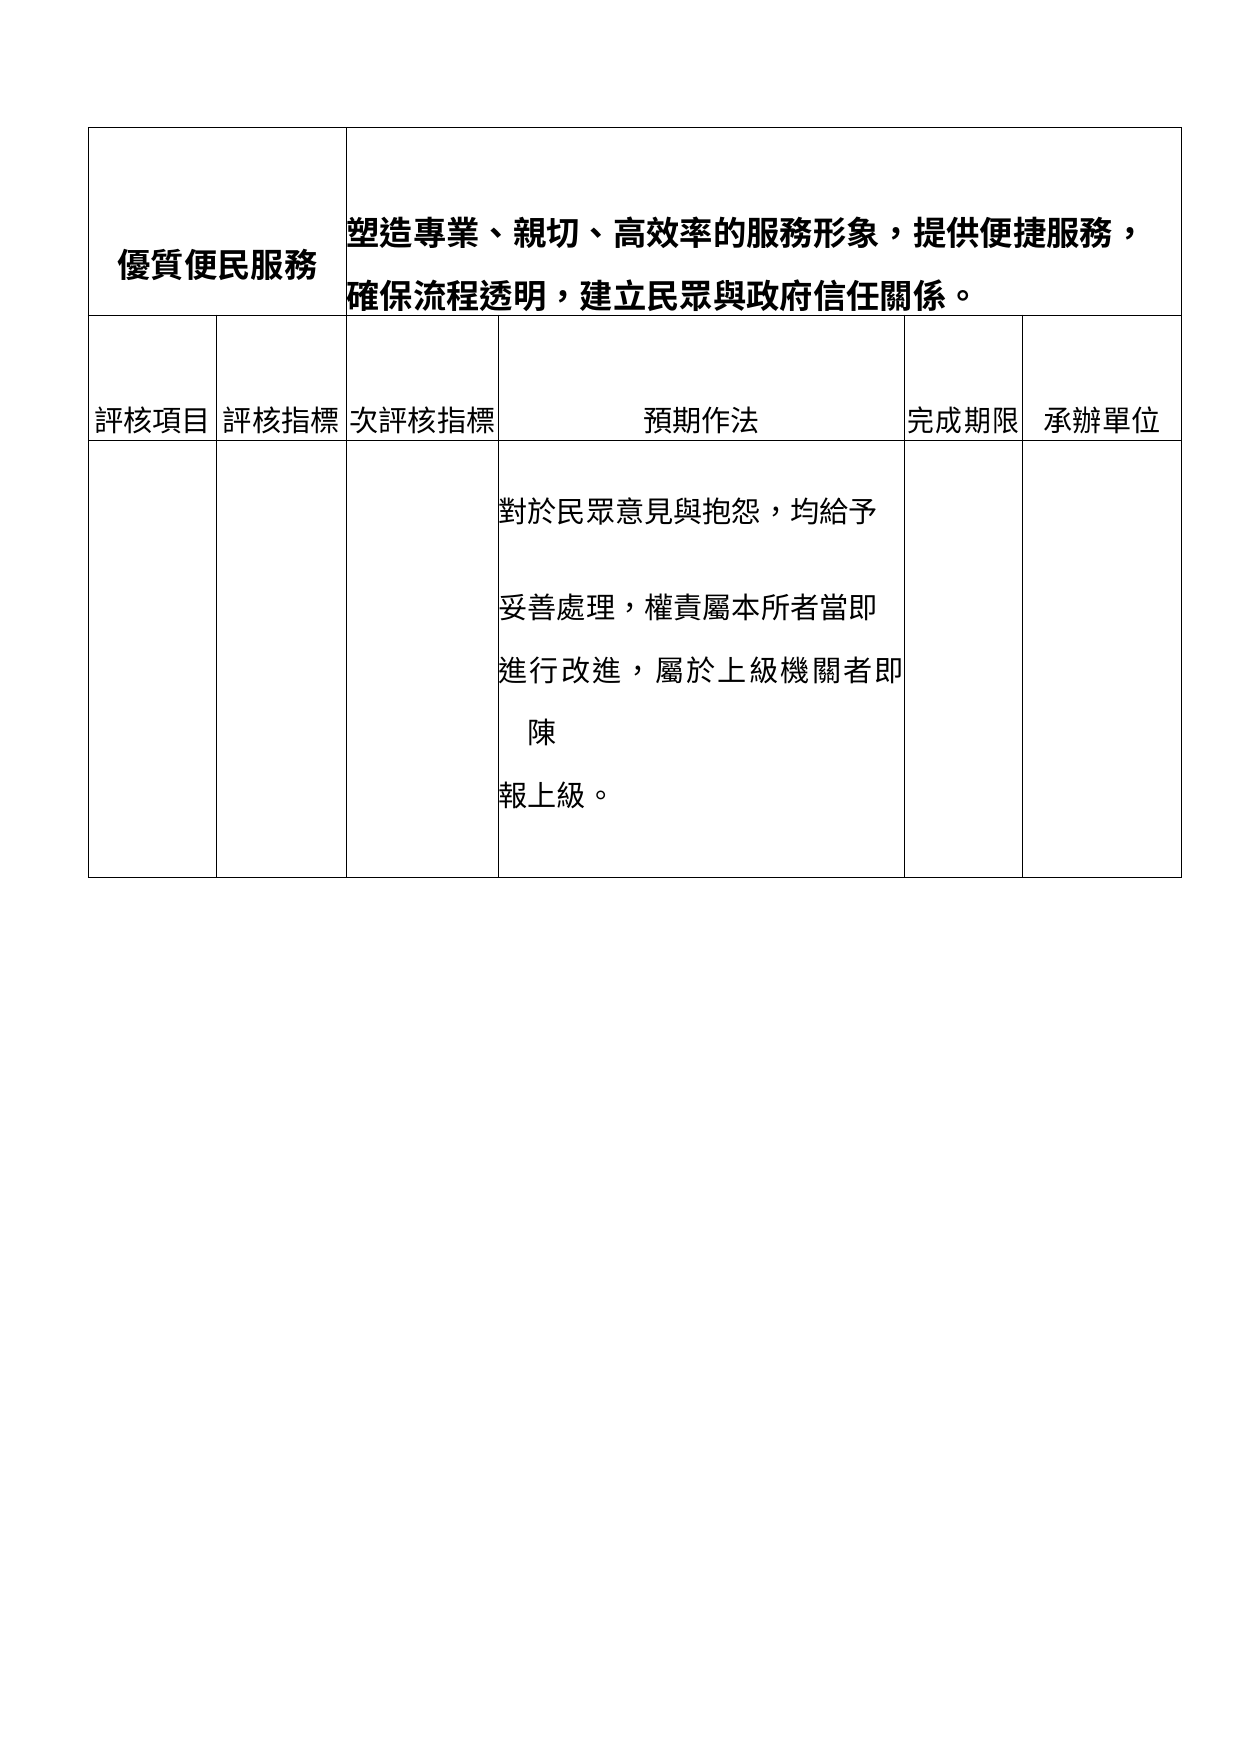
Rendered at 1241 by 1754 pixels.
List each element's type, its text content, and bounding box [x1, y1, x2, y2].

table_cell 評核指標 [217, 316, 346, 439]
table_cell 預期作法 [499, 316, 904, 439]
table_cell [1023, 441, 1181, 877]
table_cell [217, 441, 346, 877]
table_cell 次評核指標 [347, 316, 498, 439]
table_cell 承辦單位 [1023, 316, 1181, 439]
table_cell 評核項目 [89, 316, 216, 439]
table_cell [905, 441, 1022, 877]
table_header 塑造專業、親切、高效率的服務形象，提供便捷服務， 確保流程透明，建立民眾與政府信任關係。 [347, 128, 1181, 314]
table_cell 對於民眾意見與抱怨，均給予 妥善處理，權責屬本所者當即 進行改進，屬於上級機關者即陳 報上級。 [499, 441, 904, 877]
table_cell [347, 441, 498, 877]
table_cell [89, 441, 216, 877]
table_header 優質便民服務 [89, 128, 346, 314]
table_cell 完成期限 [905, 316, 1022, 439]
